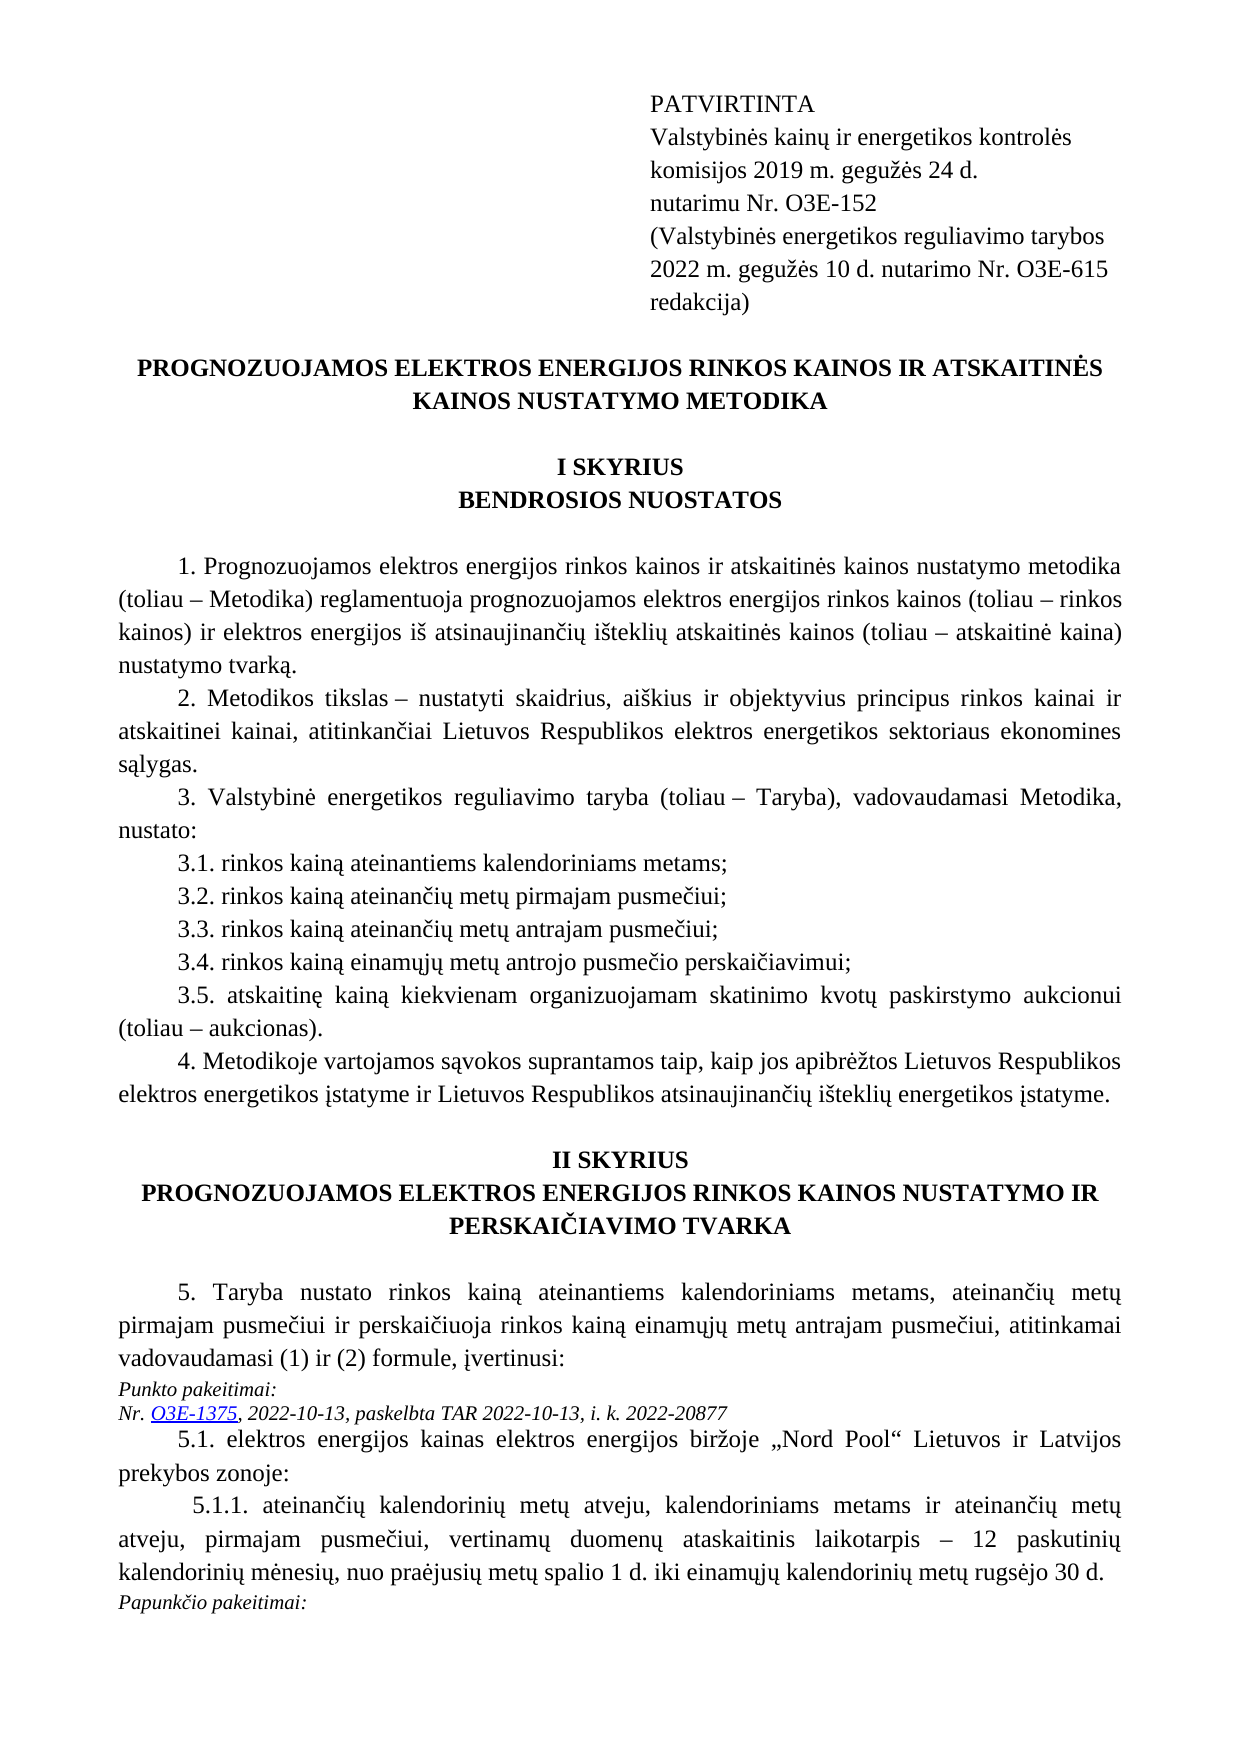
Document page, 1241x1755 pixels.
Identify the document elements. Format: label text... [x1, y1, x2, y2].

text 4. Metodikoje vartojamos sąvokos suprantamos taip, kaip jos apibrėžtos Lietuvos Respublikos elektros energetikos įstatyme ir Lietuvos Respublikos atsinaujinančių išteklių energetikos įstatyme. [118, 1046, 1122, 1108]
text 3. Valstybinė energetikos reguliavimo taryba (toliau – Taryba), vadovaudamasi Metodika, nustato: [118, 782, 1122, 844]
text Nr. O3E-1375, 2022-10-13, paskelbta TAR 2022-10-13, i. k. 2022-20877 [118, 1401, 1122, 1424]
text 3.4. rinkos kainą einamųjų metų antrojo pusmečio perskaičiavimui; [118, 947, 1122, 976]
text komisijos 2019 m. gegužės 24 d. [118, 155, 1122, 183]
text 5.1. elektros energijos kainas elektros energijos biržoje „Nord Pool“ Lietuvos ir Latvijos prekybos zonoje: [118, 1424, 1122, 1486]
text nutarimu Nr. O3E-152 [118, 188, 1122, 216]
text I SKYRIUS [118, 452, 1122, 481]
text Punkto pakeitimai: [118, 1376, 1122, 1401]
text redakcija) [118, 287, 1122, 316]
text Valstybinės kainų ir energetikos kontrolės [118, 122, 1122, 150]
text 5. Taryba nustato rinkos kainą ateinantiems kalendoriniams metams, ateinančių metų pirmajam pusmečiui ir perskaičiuoja rinkos kainą einamųjų metų antrajam pusmečiui, atitinkamai vadovaudamasi (1) ir (2) formule, įvertinusi: [118, 1277, 1122, 1372]
text 2. Metodikos tikslas – nustatyti skaidrius, aiškius ir objektyvius principus rinkos kainai ir atskaitinei kainai, atitinkančiai Lietuvos Respublikos elektros energetikos sektoriaus ekonomines sąlygas. [118, 683, 1122, 778]
text 3.3. rinkos kainą ateinančių metų antrajam pusmečiui; [118, 914, 1122, 943]
text (Valstybinės energetikos reguliavimo tarybos [118, 221, 1122, 249]
text 2022 m. gegužės 10 d. nutarimo Nr. O3E-615 [118, 254, 1122, 282]
text 1. Prognozuojamos elektros energijos rinkos kainos ir atskaitinės kainos nustatymo metodika (toliau – Metodika) reglamentuoja prognozuojamos elektros energijos rinkos kainos (toliau – rinkos kainos) ir elektros energijos iš atsinaujinančių išteklių atskaitinės kainos (toliau – atskaitinė kaina) nustatymo tvarką. [118, 551, 1122, 679]
text 3.5. atskaitinę kainą kiekvienam organizuojamam skatinimo kvotų paskirstymo aukcionui (toliau – aukcionas). [118, 980, 1122, 1042]
text PATVIRTINTA [118, 89, 1122, 117]
text PROGNOZUOJAMOS ELEKTROS ENERGIJOS RINKOS KAINOS NUSTATYMO IR PERSKAIČIAVIMO TVARKA [118, 1178, 1122, 1240]
text 3.2. rinkos kainą ateinančių metų pirmajam pusmečiui; [118, 881, 1122, 910]
text 3.1. rinkos kainą ateinantiems kalendoriniams metams; [118, 848, 1122, 877]
text Papunkčio pakeitimai: [118, 1590, 1122, 1614]
text II SKYRIUS [118, 1145, 1122, 1174]
text BENDROSIOS NUOSTATOS [118, 485, 1122, 514]
text PROGNOZUOJAMOS ELEKTROS ENERGIJOS RINKOS KAINOS IR ATSKAITINĖS KAINOS NUSTATYMO METODIKA [118, 353, 1122, 414]
text 5.1.1. ateinančių kalendorinių metų atveju, kalendoriniams metams ir ateinančių metų atveju, pirmajam pusmečiui, vertinamų duomenų ataskaitinis laikotarpis – 12 paskutinių kalendorinių mėnesių, nuo praėjusių metų spalio 1 d. iki einamųjų kalendorinių metų rugsėjo 30 d. [118, 1491, 1122, 1585]
